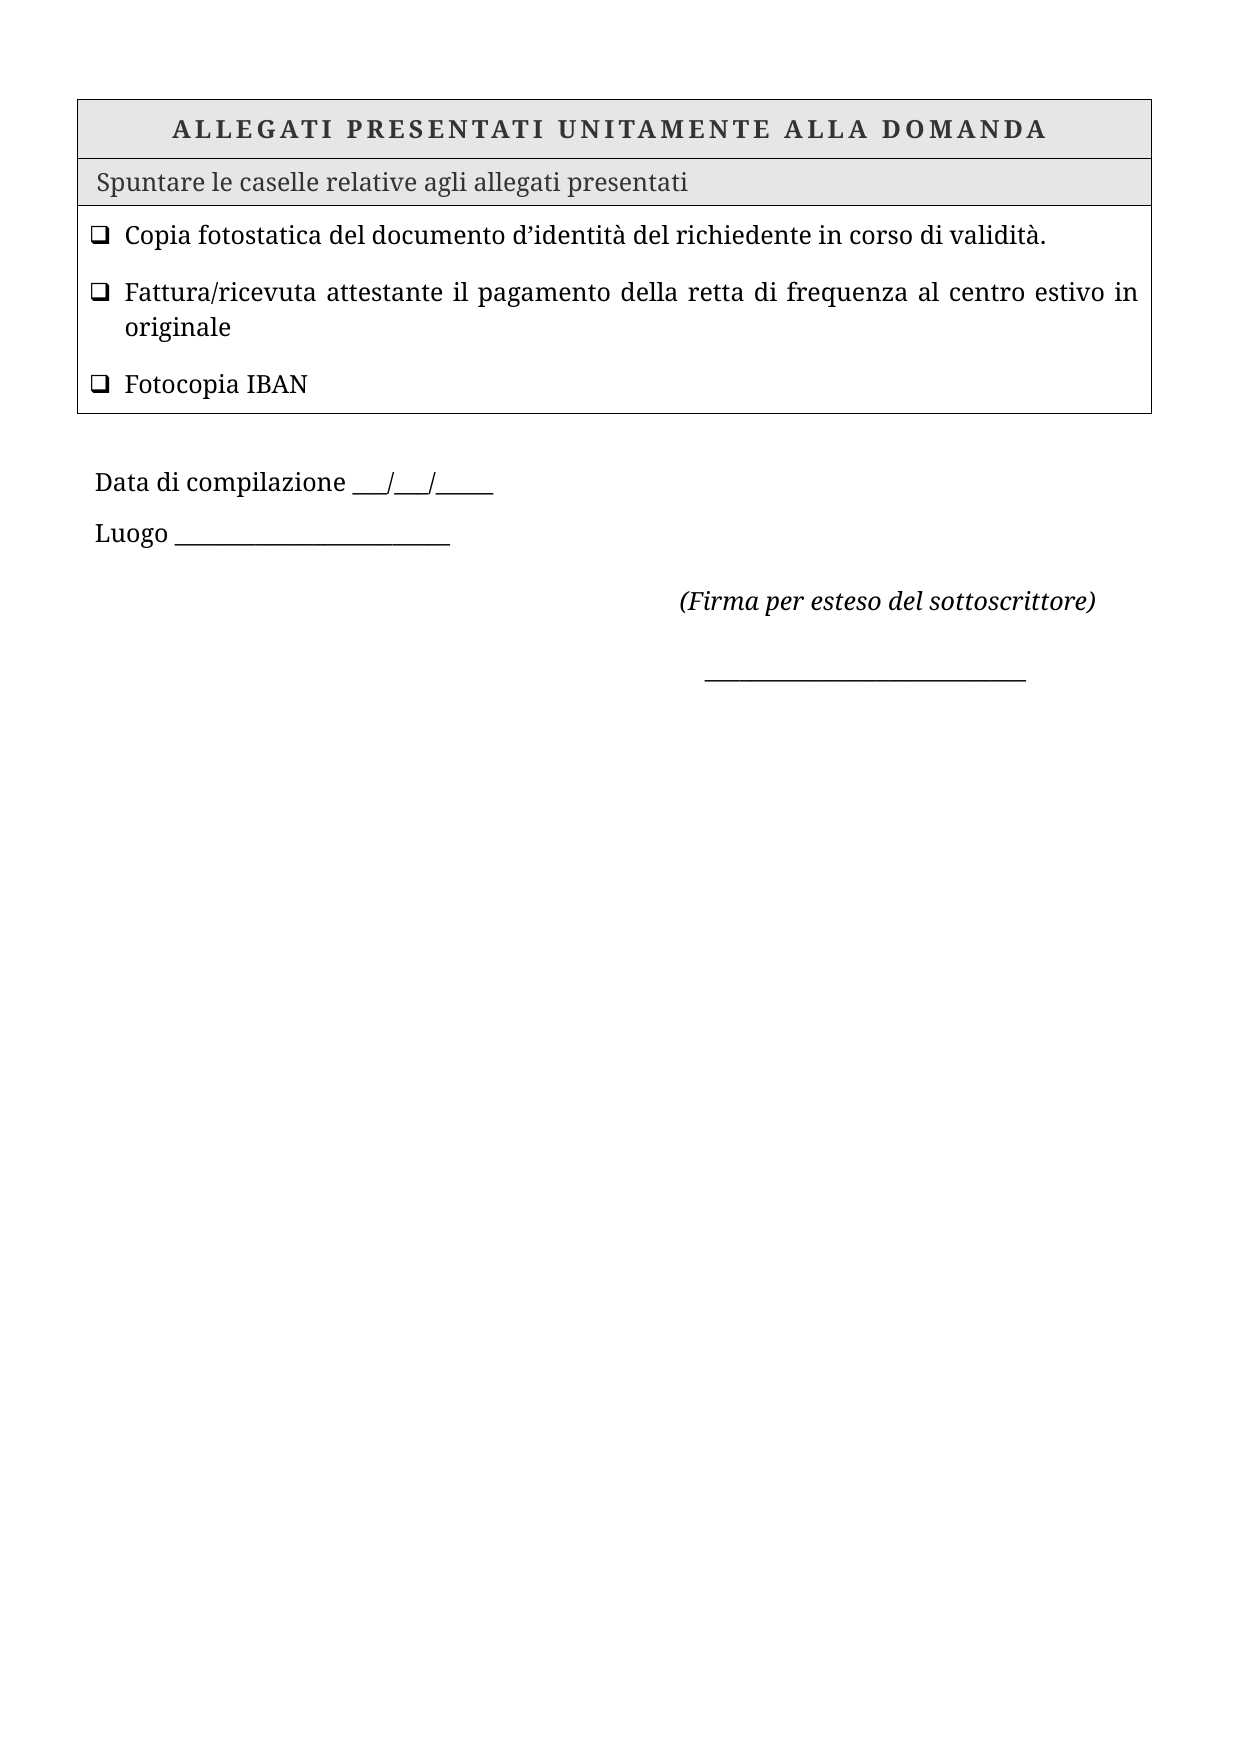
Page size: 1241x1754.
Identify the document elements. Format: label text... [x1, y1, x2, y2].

text Luogo ________________________ [94, 516, 1146, 550]
table_cell Copia fotostatica del documento d’identità del richiedente in corso di validità. Fattura/ricevuta attestante il pagamento della retta di frequenza al centro estivo in originale Fotocopia IBAN [78, 206, 1151, 413]
table_header ALLEGATI PRESENTATI UNITAMENTE ALLA DOMANDA [78, 100, 1151, 158]
text ____________________________ [94, 652, 1146, 686]
text (Firma per esteso del sottoscrittore) [94, 584, 1146, 618]
table_cell Spuntare le caselle relative agli allegati presentati [78, 159, 1151, 205]
text Data di compilazione ___/___/_____ [94, 465, 1146, 499]
